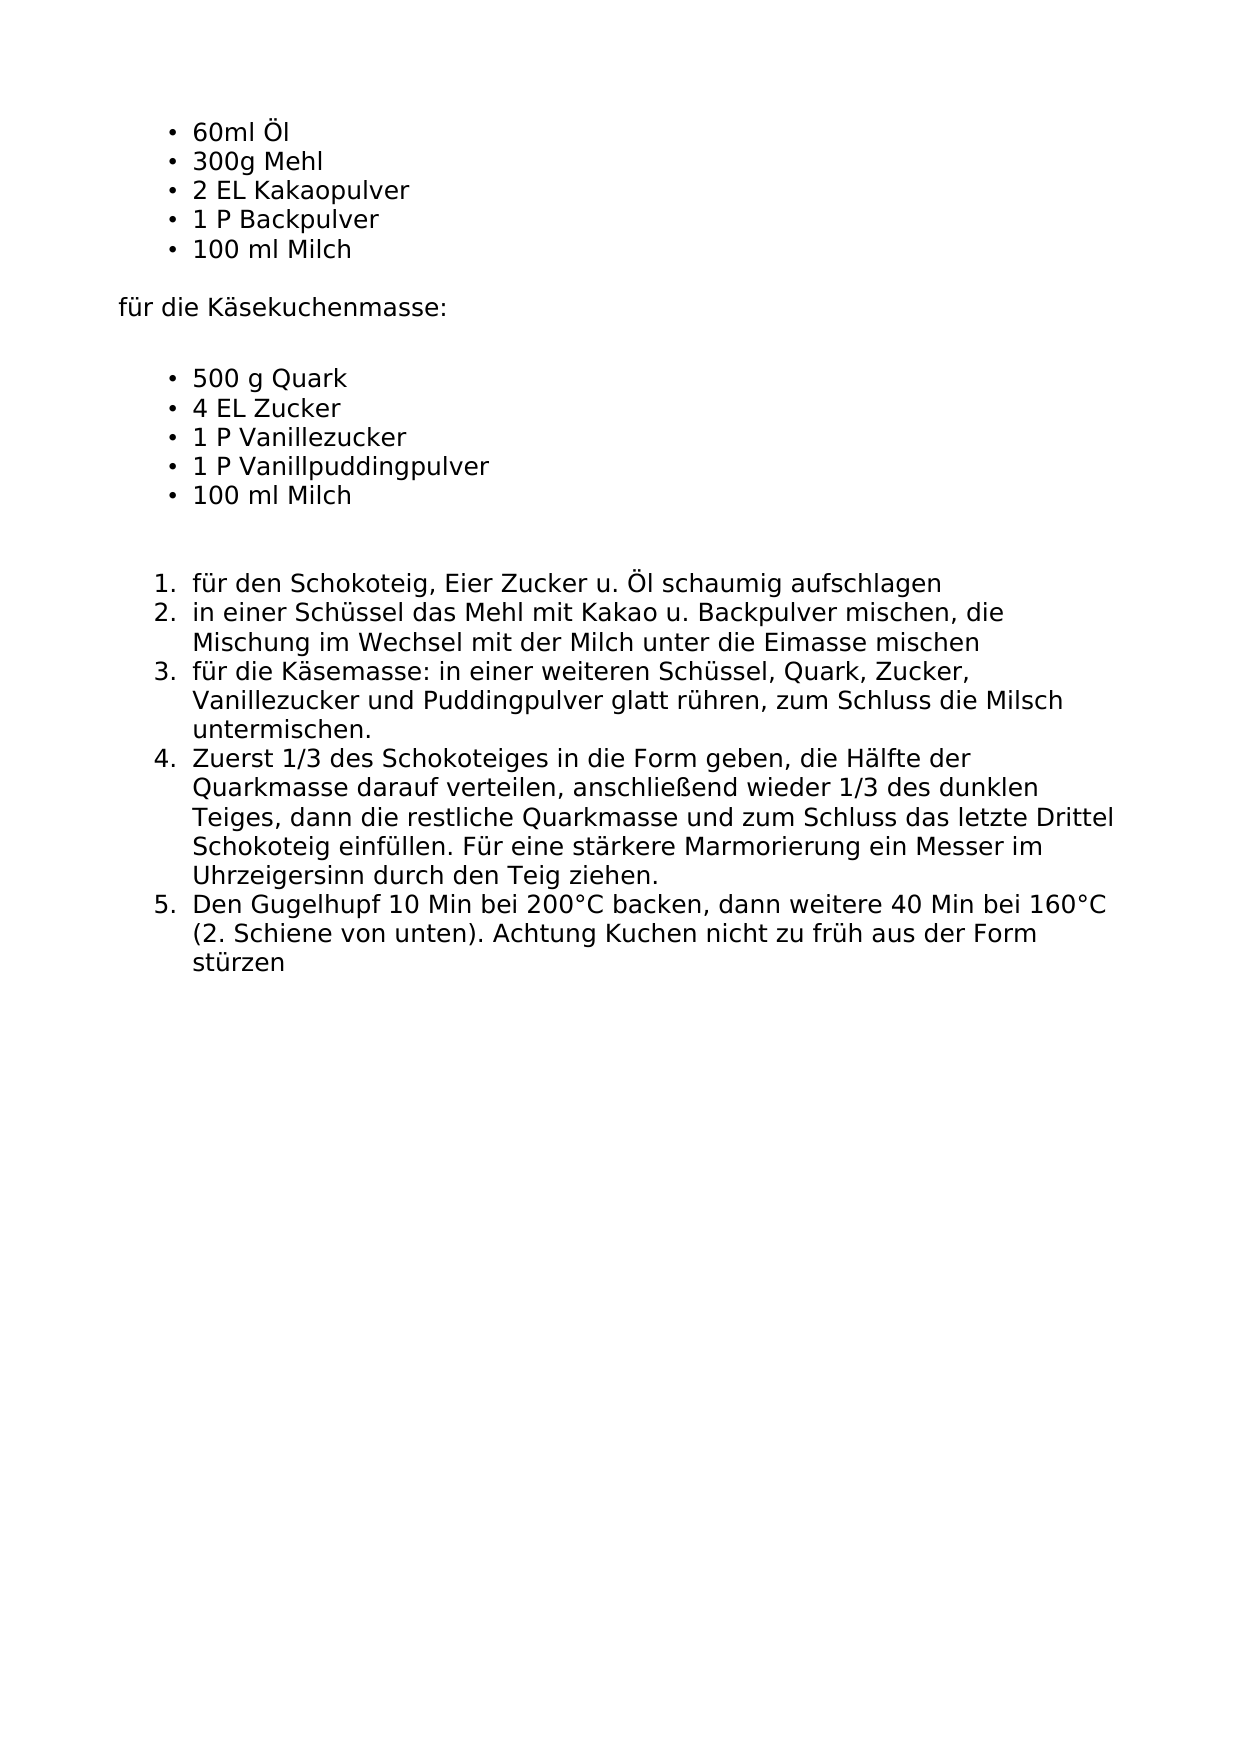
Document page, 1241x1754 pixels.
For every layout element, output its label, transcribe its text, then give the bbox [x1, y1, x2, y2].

list 1 P Vanillezucker [177, 423, 1122, 452]
list 2 EL Kakaopulver [177, 176, 1122, 206]
list 1 P Backpulver [177, 206, 1122, 235]
list 500 g Quark [177, 364, 1122, 394]
text für die Käsekuchenmasse: [118, 293, 1122, 323]
list Den Gugelhupf 10 Min bei 200°C backen, dann weitere 40 Min bei 160°C (2. Schiene von unten). Achtung Kuchen nicht zu früh aus der Form stürzen [177, 890, 1122, 978]
list 100 ml Milch [177, 235, 1122, 264]
list 100 ml Milch [177, 481, 1122, 510]
list 300g Mehl [177, 147, 1122, 176]
list 60ml Öl [177, 118, 1122, 147]
list 4 EL Zucker [177, 394, 1122, 423]
list 1 P Vanillpuddingpulver [177, 452, 1122, 481]
list in einer Schüssel das Mehl mit Kakao u. Backpulver mischen, die Mischung im Wechsel mit der Milch unter die Eimasse mischen [177, 598, 1122, 657]
list für den Schokoteig, Eier Zucker u. Öl schaumig aufschlagen [177, 569, 1122, 598]
list für die Käsemasse: in einer weiteren Schüssel, Quark, Zucker, Vanillezucker und Puddingpulver glatt rühren, zum Schluss die Milsch untermischen. [177, 657, 1122, 744]
list Zuerst 1/3 des Schokoteiges in die Form geben, die Hälfte der Quarkmasse darauf verteilen, anschließend wieder 1/3 des dunklen Teiges, dann die restliche Quarkmasse und zum Schluss das letzte Drittel Schokoteig einfüllen. Für eine stärkere Marmorierung ein Messer im Uhrzeigersinn durch den Teig ziehen. [177, 744, 1122, 890]
